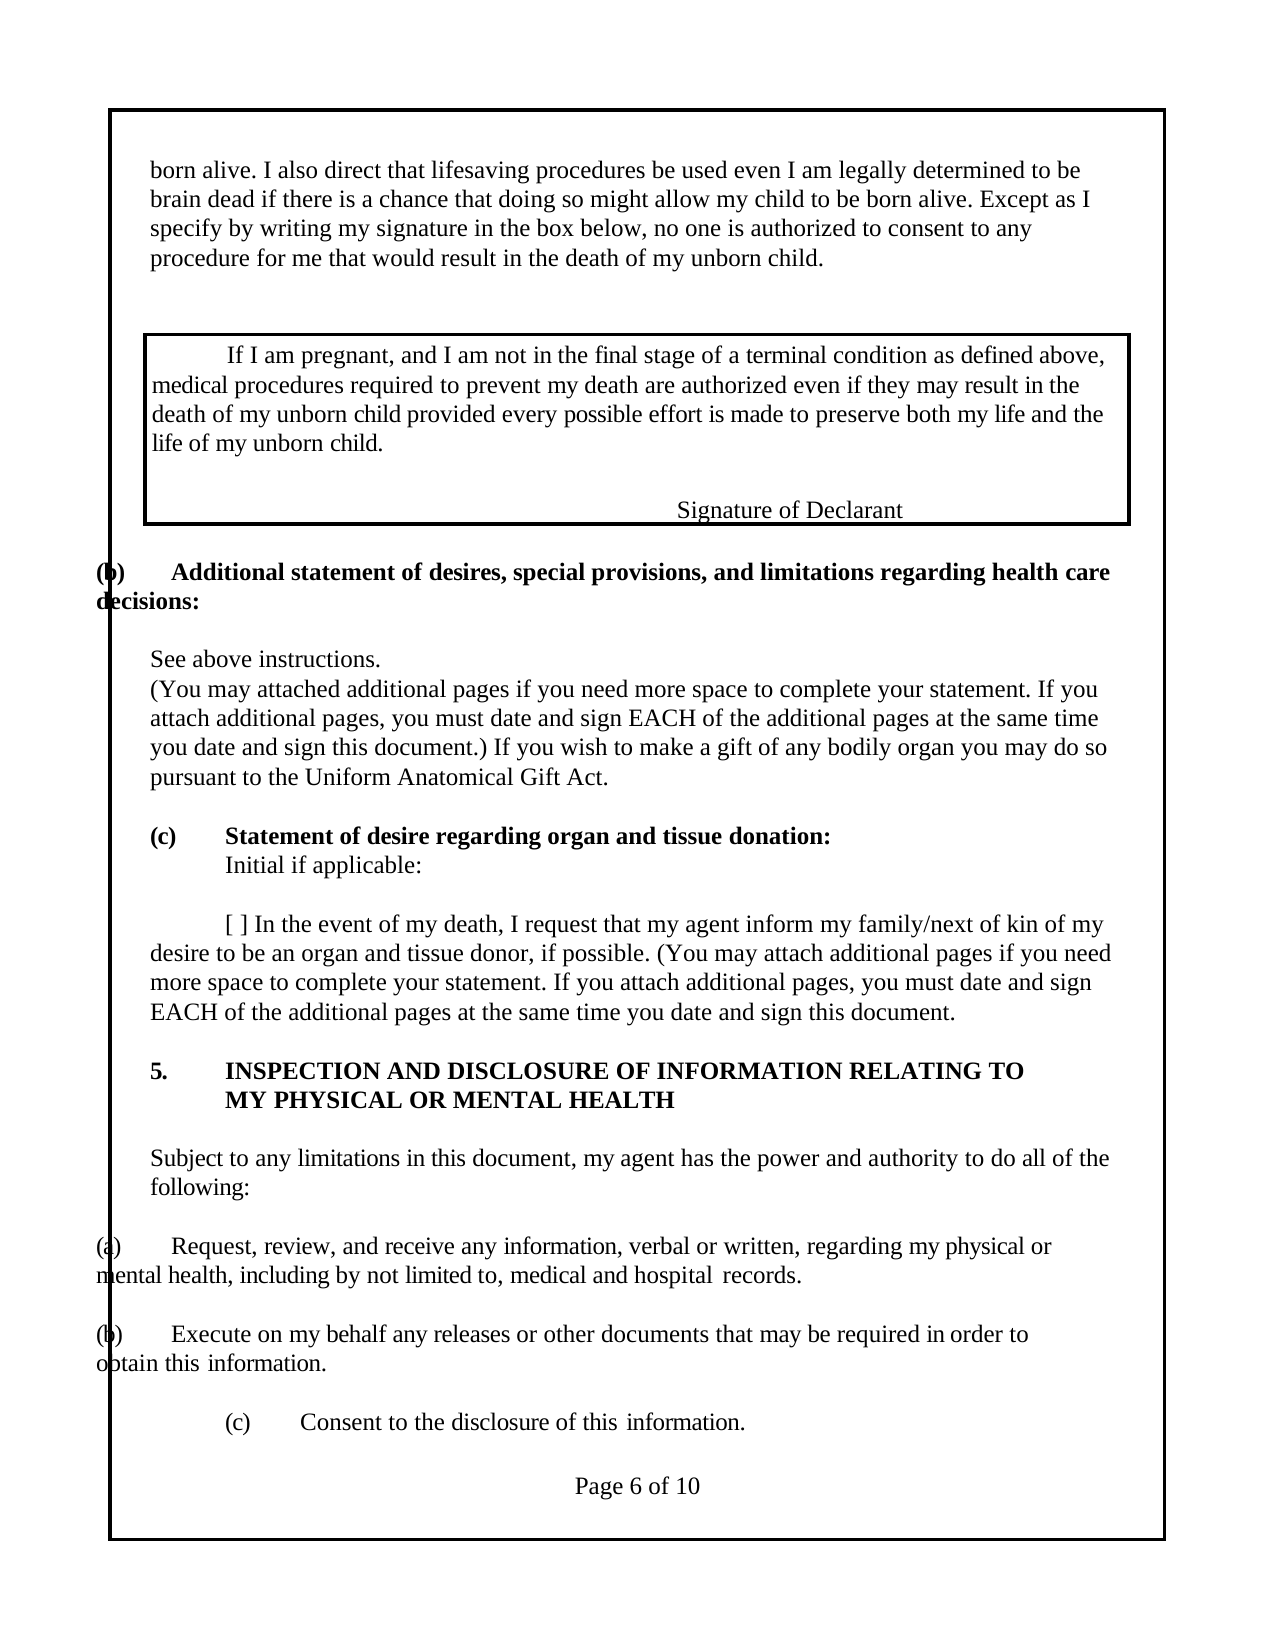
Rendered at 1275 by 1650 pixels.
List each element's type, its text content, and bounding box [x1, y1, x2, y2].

text Subject to any limitations in this document, my agent has the power and authority to do all of the following: [150, 1143, 1120, 1201]
text born alive. I also direct that lifesaving procedures be used even I am legally determined to be brain dead if there is a chance that doing so might allow my child to be born alive. Except as I specify by writing my signature in the box below, no one is authorized to consent to any procedure for me that would result in the death of my unborn child. [150, 155, 1093, 271]
subtitle Additional statement of desires, special provisions, and limitations regarding health care decisions: [112, 557, 1113, 615]
text Signature of Declarant [677, 495, 1127, 522]
list Request, review, and receive any information, verbal or written, regarding my physical or mental health, including by not limited to, medical and hospital records. [112, 1231, 1121, 1289]
text If I am pregnant, and I am not in the final stage of a terminal condition as defined above, medical procedures required to prevent my death are authorized even if they may result in the death of my unborn child provided every possible effort is made to preserve both my life and the life of my unborn child. [152, 341, 1121, 457]
list Execute on my behalf any releases or other documents that may be required in order to obtain this information. [112, 1319, 1075, 1377]
text See above instructions. [150, 644, 1163, 673]
text Initial if applicable: [225, 850, 1163, 878]
subtitle INSPECTION AND DISCLOSURE OF INFORMATION RELATING TO MY PHYSICAL OR MENTAL HEALTH [150, 1056, 1072, 1114]
text [ ] In the event of my death, I request that my agent inform my family/next of kin of my desire to be an organ and tissue donor, if possible. (You may attach additional pages if you need more space to complete your statement. If you attach additional pages, you must date and sign EACH of the additional pages at the same time you date and sign this document. [150, 909, 1120, 1025]
subtitle Statement of desire regarding organ and tissue donation: [150, 821, 1163, 849]
list Consent to the disclosure of this information. [225, 1407, 1163, 1435]
text (You may attached additional pages if you need more space to complete your statement. If you attach additional pages, you must date and sign EACH of the additional pages at the same time you date and sign this document.) If you wish to make a gift of any bodily organ you may do so pursuant to the Uniform Anatomical Gift Act. [150, 674, 1111, 790]
